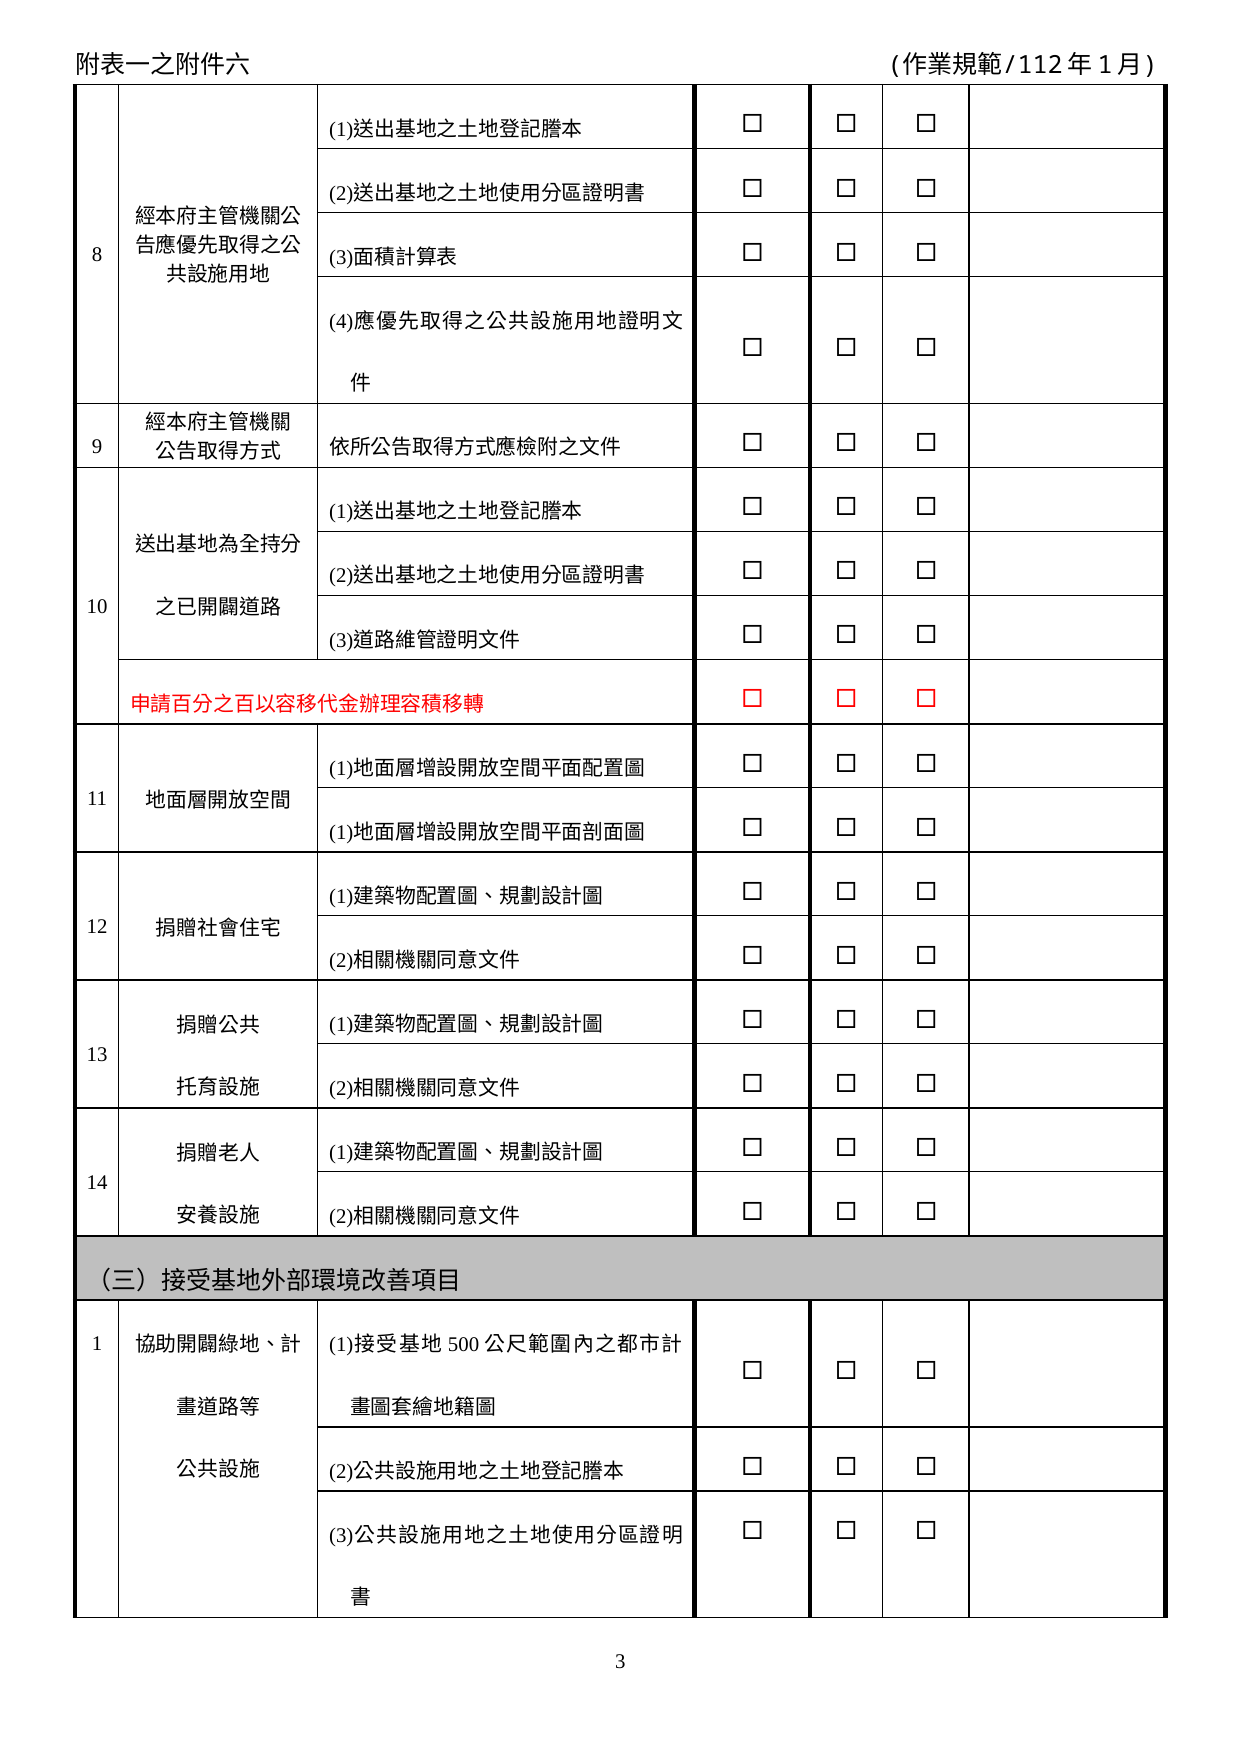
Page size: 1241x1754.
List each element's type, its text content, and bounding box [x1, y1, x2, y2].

table_cell  [883, 916, 968, 979]
table_cell  [883, 213, 968, 276]
table_cell 11 [77, 725, 118, 851]
table_cell  [697, 1044, 808, 1107]
table_cell (1)接受基地500公尺範圍內之都市計畫圖套繪地籍圖 [318, 1301, 692, 1426]
table_cell (2)相關機關同意文件 [318, 1044, 692, 1107]
table_cell  [883, 725, 968, 787]
table_cell 經本府主管機關 公告取得方式 [119, 404, 317, 467]
table_cell  [812, 277, 882, 402]
table_cell 13 [77, 981, 118, 1107]
table_cell  [883, 981, 968, 1043]
table_cell  [697, 1301, 808, 1426]
table_cell [970, 1172, 1163, 1235]
table_cell 協助開闢綠地、計畫道路等 公共設施 [119, 1301, 317, 1617]
table_cell  [697, 1492, 808, 1617]
table_cell  [697, 149, 808, 212]
table_cell 申請百分之百以容移代金辦理容積移轉 [119, 660, 692, 723]
table_cell (1)建築物配置圖、規劃設計圖 [318, 981, 692, 1043]
table_cell  [697, 85, 808, 148]
table_cell 地面層開放空間 [119, 725, 317, 851]
table_cell  [883, 788, 968, 851]
table_cell (1)建築物配置圖、規劃設計圖 [318, 853, 692, 915]
table_cell [970, 1044, 1163, 1107]
table_cell  [812, 916, 882, 979]
table_cell  [883, 1172, 968, 1235]
table_cell  [812, 404, 882, 467]
table_cell  [883, 532, 968, 595]
table_cell 捐贈老人 安養設施 [119, 1109, 317, 1235]
table_cell  [883, 85, 968, 148]
table_cell  [812, 213, 882, 276]
table_cell  [883, 1492, 968, 1617]
table_cell [970, 404, 1163, 467]
table_cell  [812, 853, 882, 915]
table_cell  [697, 1109, 808, 1171]
table_cell 10 [77, 468, 118, 723]
table_cell  [812, 468, 882, 531]
table_cell (3)公共設施用地之土地使用分區證明書 [318, 1492, 692, 1617]
table_cell  [812, 1109, 882, 1171]
table_cell  [812, 1492, 882, 1617]
table_cell  [812, 596, 882, 659]
table_cell  [812, 1301, 882, 1426]
table_cell 經本府主管機關公告應優先取得之公共設施用地 [119, 85, 317, 402]
table_cell 1 [77, 1301, 118, 1617]
table_cell  [812, 788, 882, 851]
table_cell [970, 916, 1163, 979]
table_cell [970, 149, 1163, 212]
table_cell 送出基地為全持分之已開闢道路 [119, 468, 317, 659]
table_cell  [697, 404, 808, 467]
table_cell  [697, 532, 808, 595]
table_cell (3)面積計算表 [318, 213, 692, 276]
table_cell [970, 1109, 1163, 1171]
table_cell [970, 853, 1163, 915]
table_cell  [697, 596, 808, 659]
table_cell  [883, 404, 968, 467]
table_cell (1)地面層增設開放空間平面剖面圖 [318, 788, 692, 851]
table_cell  [883, 1428, 968, 1490]
table_cell  [883, 149, 968, 212]
table_cell (1)建築物配置圖、規劃設計圖 [318, 1109, 692, 1171]
table_cell 14 [77, 1109, 118, 1235]
table_cell (2)送出基地之土地使用分區證明書 [318, 532, 692, 595]
table_cell [970, 532, 1163, 595]
table_cell  [697, 468, 808, 531]
table_cell  [697, 916, 808, 979]
table_cell  [697, 1428, 808, 1490]
table_cell (2)公共設施用地之土地登記謄本 [318, 1428, 692, 1490]
table_cell  [883, 596, 968, 659]
table_cell 8 [77, 85, 118, 402]
table_cell  [883, 277, 968, 402]
table_cell  [812, 1428, 882, 1490]
table_cell  [883, 1109, 968, 1171]
table_cell 9 [77, 404, 118, 467]
table_cell (2)送出基地之土地使用分區證明書 [318, 149, 692, 212]
table_cell [970, 596, 1163, 659]
table_cell [970, 1492, 1163, 1617]
table_cell  [812, 725, 882, 787]
table_cell  [812, 1044, 882, 1107]
table_cell  [697, 788, 808, 851]
table_cell  [697, 277, 808, 402]
table_cell [970, 1301, 1163, 1426]
table_cell (3)道路維管證明文件 [318, 596, 692, 659]
table_cell  [812, 149, 882, 212]
table_cell [970, 277, 1163, 402]
table_cell  [697, 853, 808, 915]
table_cell  [812, 85, 882, 148]
table_cell 依所公告取得方式應檢附之文件 [318, 404, 692, 467]
table_cell [970, 788, 1163, 851]
table_cell (4)應優先取得之公共設施用地證明文件 [318, 277, 692, 402]
table_cell (2)相關機關同意文件 [318, 916, 692, 979]
table_cell [970, 981, 1163, 1043]
table_cell  [883, 1301, 968, 1426]
table_cell  [697, 213, 808, 276]
table_cell  [812, 1172, 882, 1235]
table_cell  [883, 468, 968, 531]
table_cell  [697, 660, 808, 723]
table_cell  [697, 1172, 808, 1235]
table_cell  [697, 981, 808, 1043]
table_cell  [697, 725, 808, 787]
table_cell [970, 213, 1163, 276]
table_cell [970, 725, 1163, 787]
table_cell （三）接受基地外部環境改善項目 [77, 1237, 1163, 1299]
table_cell  [883, 1044, 968, 1107]
table_cell [970, 660, 1163, 723]
table_cell  [812, 981, 882, 1043]
table_cell [970, 85, 1163, 148]
table_cell  [812, 532, 882, 595]
table_cell  [883, 853, 968, 915]
table_cell 捐贈公共 托育設施 [119, 981, 317, 1107]
table_cell (1)地面層增設開放空間平面配置圖 [318, 725, 692, 787]
table_cell (1)送出基地之土地登記謄本 [318, 468, 692, 531]
table_cell 捐贈社會住宅 [119, 853, 317, 979]
table_cell 12 [77, 853, 118, 979]
table_cell (1)送出基地之土地登記謄本 [318, 85, 692, 148]
table_cell (2)相關機關同意文件 [318, 1172, 692, 1235]
table_cell [970, 1428, 1163, 1490]
table_cell  [812, 660, 882, 723]
table_cell  [883, 660, 968, 723]
table_cell [970, 468, 1163, 531]
